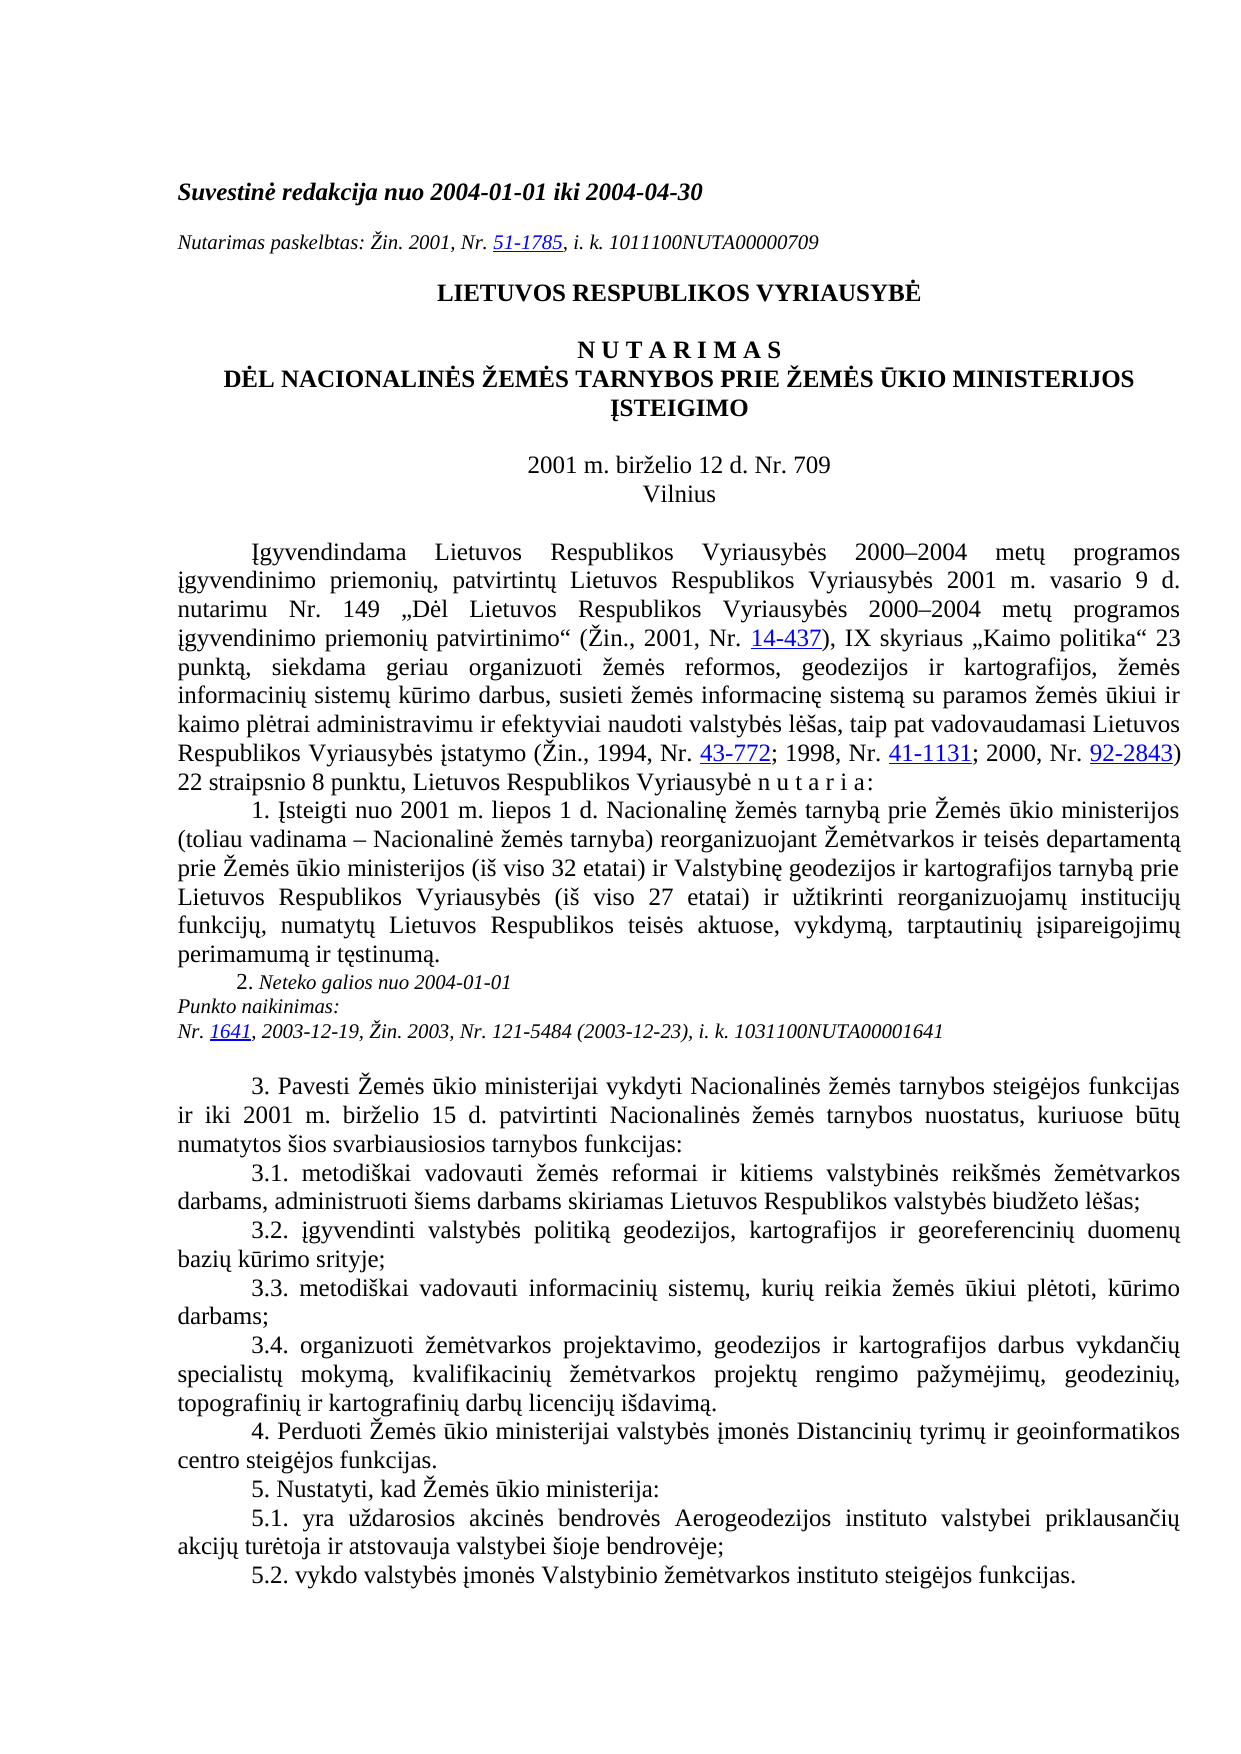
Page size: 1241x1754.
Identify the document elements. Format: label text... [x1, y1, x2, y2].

text 5. Nustatyti, kad Žemės ūkio ministerija: [177, 1474, 1181, 1503]
text 2001 m. birželio 12 d. Nr. 709 [177, 451, 1181, 479]
text 3.4. organizuoti žemėtvarkos projektavimo, geodezijos ir kartografijos darbus vykdančių specialistų mokymą, kvalifikacinių žemėtvarkos projektų rengimo pažymėjimų, geodezinių, topografinių ir kartografinių darbų licencijų išdavimą. [177, 1330, 1181, 1416]
text Punkto naikinimas: [177, 994, 1181, 1018]
text N U T A R I M A S [177, 336, 1181, 364]
text LIETUVOS RESPUBLIKOS VYRIAUSYBĖ [177, 278, 1181, 307]
text Vilnius [177, 479, 1181, 508]
text Nutarimas paskelbtas: Žin. 2001, Nr. 51-1785, i. k. 1011100NUTA00000709 [177, 230, 1181, 254]
text DĖL NACIONALINĖS ŽEMĖS TARNYBOS PRIE ŽEMĖS ŪKIO MINISTERIJOS ĮSTEIGIMO [177, 364, 1181, 422]
text 3.1. metodiškai vadovauti žemės reformai ir kitiems valstybinės reikšmės žemėtvarkos darbams, administruoti šiems darbams skiriamas Lietuvos Respublikos valstybės biudžeto lėšas; [177, 1158, 1181, 1215]
text Nr. 1641, 2003-12-19, Žin. 2003, Nr. 121-5484 (2003-12-23), i. k. 1031100NUTA00001641 [177, 1018, 1181, 1043]
text 2. Neteko galios nuo 2004-01-01 [177, 968, 1181, 994]
text 3. Pavesti Žemės ūkio ministerijai vykdyti Nacionalinės žemės tarnybos steigėjos funkcijas ir iki 2001 m. birželio 15 d. patvirtinti Nacionalinės žemės tarnybos nuostatus, kuriuose būtų numatytos šios svarbiausiosios tarnybos funkcijas: [177, 1071, 1181, 1158]
text 3.2. įgyvendinti valstybės politiką geodezijos, kartografijos ir georeferencinių duomenų bazių kūrimo srityje; [177, 1215, 1181, 1273]
text Suvestinė redakcija nuo 2004-01-01 iki 2004-04-30 [177, 177, 1181, 206]
text 4. Perduoti Žemės ūkio ministerijai valstybės įmonės Distancinių tyrimų ir geoinformatikos centro steigėjos funkcijas. [177, 1416, 1181, 1474]
text 5.1. yra uždarosios akcinės bendrovės Aerogeodezijos instituto valstybei priklausančių akcijų turėtoja ir atstovauja valstybei šioje bendrovėje; [177, 1503, 1181, 1560]
text 3.3. metodiškai vadovauti informacinių sistemų, kurių reikia žemės ūkiui plėtoti, kūrimo darbams; [177, 1273, 1181, 1330]
text 5.2. vykdo valstybės įmonės Valstybinio žemėtvarkos instituto steigėjos funkcijas. [177, 1560, 1181, 1589]
text 1. Įsteigti nuo 2001 m. liepos 1 d. Nacionalinę žemės tarnybą prie Žemės ūkio ministerijos (toliau vadinama – Nacionalinė žemės tarnyba) reorganizuojant Žemėtvarkos ir teisės departamentą prie Žemės ūkio ministerijos (iš viso 32 etatai) ir Valstybinę geodezijos ir kartografijos tarnybą prie Lietuvos Respublikos Vyriausybės (iš viso 27 etatai) ir užtikrinti reorganizuojamų institucijų funkcijų, numatytų Lietuvos Respublikos teisės aktuose, vykdymą, tarptautinių įsipareigojimų perimamumą ir tęstinumą. [177, 796, 1181, 968]
text Įgyvendindama Lietuvos Respublikos Vyriausybės 2000–2004 metų programos įgyvendinimo priemonių, patvirtintų Lietuvos Respublikos Vyriausybės 2001 m. vasario 9 d. nutarimu Nr. 149 „Dėl Lietuvos Respublikos Vyriausybės 2000–2004 metų programos įgyvendinimo priemonių patvirtinimo“ (Žin., 2001, Nr. 14-437), IX skyriaus „Kaimo politika“ 23 punktą, siekdama geriau organizuoti žemės reformos, geodezijos ir kartografijos, žemės informacinių sistemų kūrimo darbus, susieti žemės informacinę sistemą su paramos žemės ūkiui ir kaimo plėtrai administravimu ir efektyviai naudoti valstybės lėšas, taip pat vadovaudamasi Lietuvos Respublikos Vyriausybės įstatymo (Žin., 1994, Nr. 43-772; 1998, Nr. 41-1131; 2000, Nr. 92-2843) 22 straipsnio 8 punktu, Lietuvos Respublikos Vyriausybė nutaria: [177, 537, 1181, 796]
